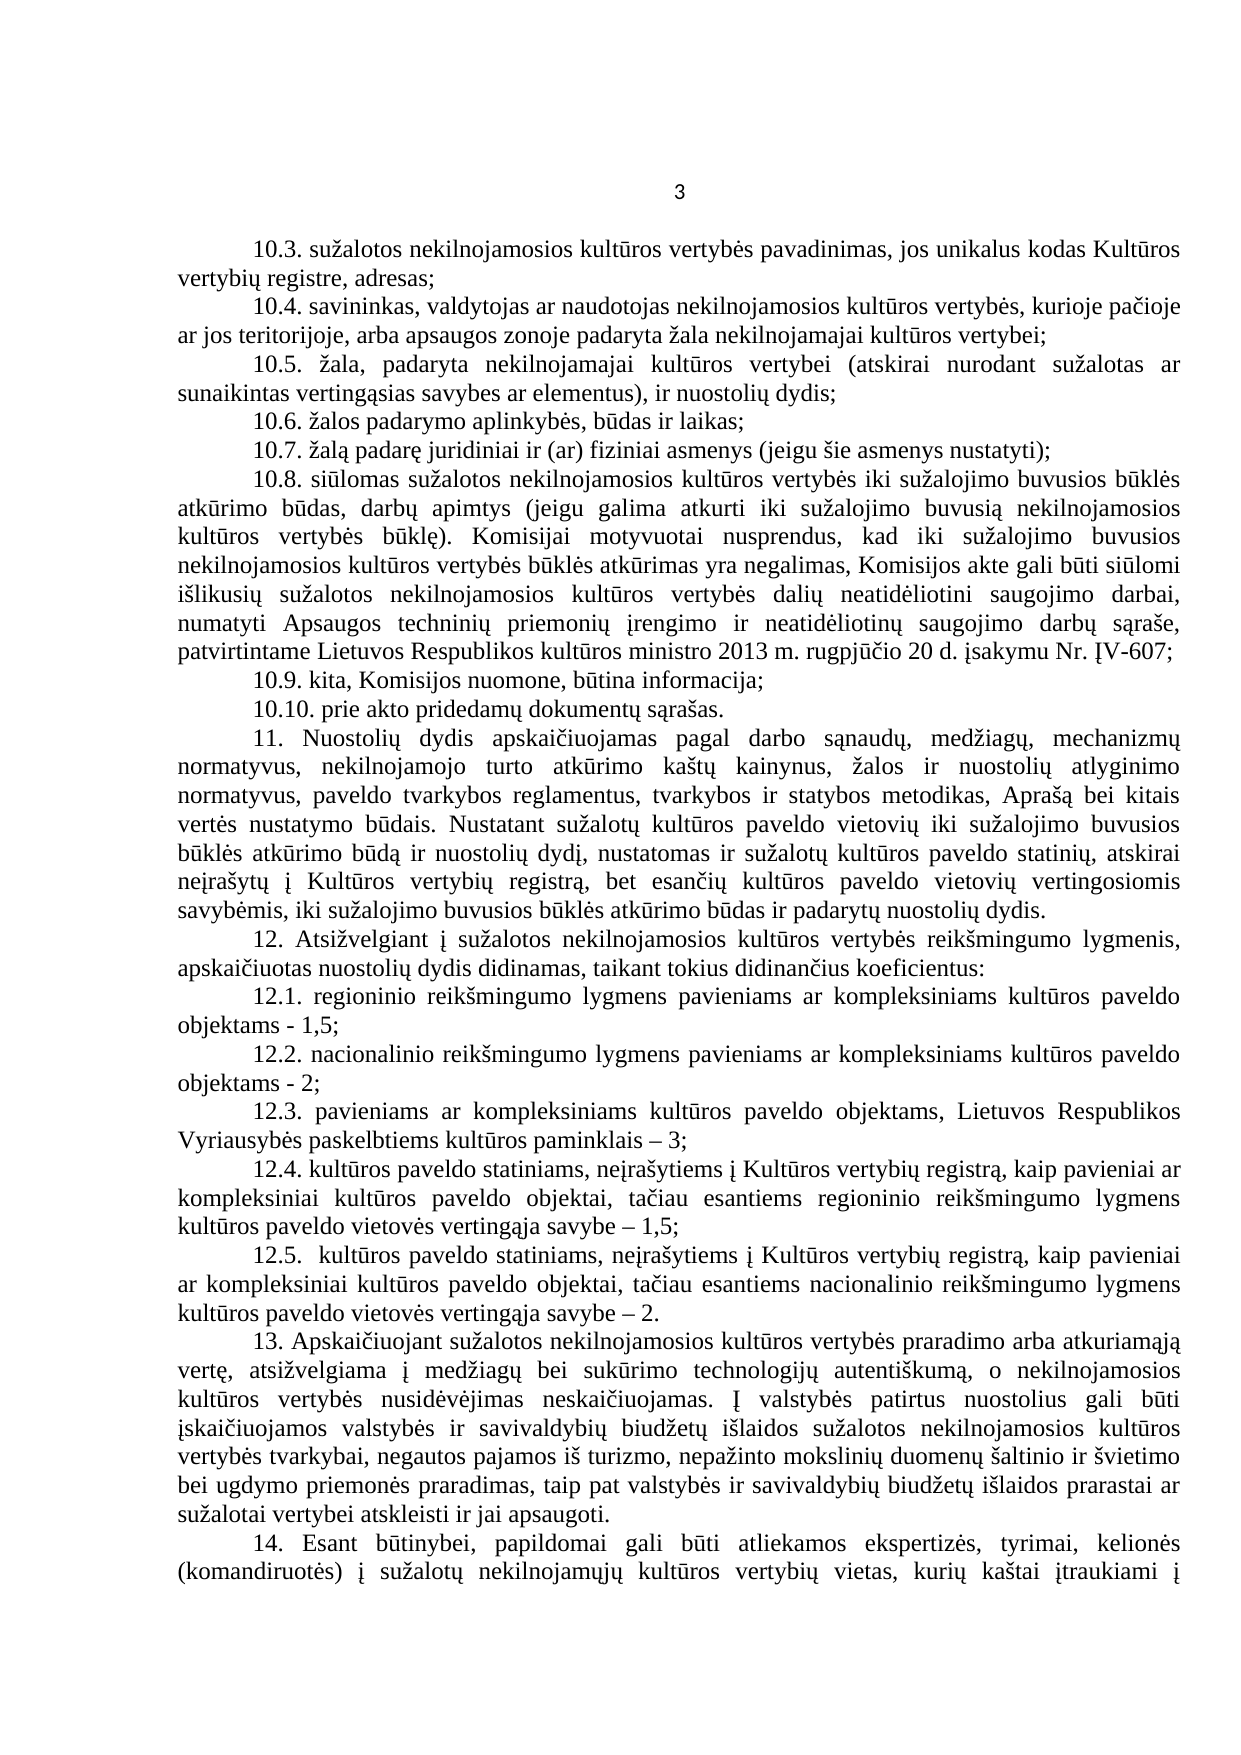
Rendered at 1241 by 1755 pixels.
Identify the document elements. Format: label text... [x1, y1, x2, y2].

text 12. Atsižvelgiant į sužalotos nekilnojamosios kultūros vertybės reikšmingumo lygmenis, apskaičiuotas nuostolių dydis didinamas, taikant tokius didinančius koeficientus: [177, 924, 1181, 981]
text 12.4. kultūros paveldo statiniams, neįrašytiems į Kultūros vertybių registrą, kaip pavieniai ar kompleksiniai kultūros paveldo objektai, tačiau esantiems regioninio reikšmingumo lygmens kultūros paveldo vietovės vertingąja savybe – 1,5; [177, 1154, 1181, 1240]
text 14. Esant būtinybei, papildomai gali būti atliekamos ekspertizės, tyrimai, kelionės (komandiruotės) į sužalotų nekilnojamųjų kultūros vertybių vietas, kurių kaštai įtraukiami į [177, 1528, 1181, 1585]
text 10.3. sužalotos nekilnojamosios kultūros vertybės pavadinimas, jos unikalus kodas Kultūros vertybių registre, adresas; [177, 234, 1181, 291]
text 10.5. žala, padaryta nekilnojamajai kultūros vertybei (atskirai nurodant sužalotas ar sunaikintas vertingąsias savybes ar elementus), ir nuostolių dydis; [177, 349, 1181, 406]
text 11. Nuostolių dydis apskaičiuojamas pagal darbo sąnaudų, medžiagų, mechanizmų normatyvus, nekilnojamojo turto atkūrimo kaštų kainynus, žalos ir nuostolių atlyginimo normatyvus, paveldo tvarkybos reglamentus, tvarkybos ir statybos metodikas, Aprašą bei kitais vertės nustatymo būdais. Nustatant sužalotų kultūros paveldo vietovių iki sužalojimo buvusios būklės atkūrimo būdą ir nuostolių dydį, nustatomas ir sužalotų kultūros paveldo statinių, atskirai neįrašytų į Kultūros vertybių registrą, bet esančių kultūros paveldo vietovių vertingosiomis savybėmis, iki sužalojimo buvusios būklės atkūrimo būdas ir padarytų nuostolių dydis. [177, 723, 1181, 924]
text 10.4. savininkas, valdytojas ar naudotojas nekilnojamosios kultūros vertybės, kurioje pačioje ar jos teritorijoje, arba apsaugos zonoje padaryta žala nekilnojamajai kultūros vertybei; [177, 291, 1181, 349]
text 12.2. nacionalinio reikšmingumo lygmens pavieniams ar kompleksiniams kultūros paveldo objektams - 2; [177, 1039, 1181, 1096]
text 10.10. prie akto pridedamų dokumentų sąrašas. [177, 694, 1181, 723]
text 12.5. kultūros paveldo statiniams, neįrašytiems į Kultūros vertybių registrą, kaip pavieniai ar kompleksiniai kultūros paveldo objektai, tačiau esantiems nacionalinio reikšmingumo lygmens kultūros paveldo vietovės vertingąja savybe – 2. [177, 1240, 1181, 1326]
text 10.8. siūlomas sužalotos nekilnojamosios kultūros vertybės iki sužalojimo buvusios būklės atkūrimo būdas, darbų apimtys (jeigu galima atkurti iki sužalojimo buvusią nekilnojamosios kultūros vertybės būklę). Komisijai motyvuotai nusprendus, kad iki sužalojimo buvusios nekilnojamosios kultūros vertybės būklės atkūrimas yra negalimas, Komisijos akte gali būti siūlomi išlikusių sužalotos nekilnojamosios kultūros vertybės dalių neatidėliotini saugojimo darbai, numatyti Apsaugos techninių priemonių įrengimo ir neatidėliotinų saugojimo darbų sąraše, patvirtintame Lietuvos Respublikos kultūros ministro 2013 m. rugpjūčio 20 d. įsakymu Nr. ĮV-607; [177, 464, 1181, 665]
text 13. Apskaičiuojant sužalotos nekilnojamosios kultūros vertybės praradimo arba atkuriamąją vertę, atsižvelgiama į medžiagų bei sukūrimo technologijų autentiškumą, o nekilnojamosios kultūros vertybės nusidėvėjimas neskaičiuojamas. Į valstybės patirtus nuostolius gali būti įskaičiuojamos valstybės ir savivaldybių biudžetų išlaidos sužalotos nekilnojamosios kultūros vertybės tvarkybai, negautos pajamos iš turizmo, nepažinto mokslinių duomenų šaltinio ir švietimo bei ugdymo priemonės praradimas, taip pat valstybės ir savivaldybių biudžetų išlaidos prarastai ar sužalotai vertybei atskleisti ir jai apsaugoti. [177, 1326, 1181, 1528]
text 10.9. kita, Komisijos nuomone, būtina informacija; [177, 665, 1181, 694]
text 10.6. žalos padarymo aplinkybės, būdas ir laikas; [177, 406, 1181, 435]
text 12.1. regioninio reikšmingumo lygmens pavieniams ar kompleksiniams kultūros paveldo objektams - 1,5; [177, 981, 1181, 1039]
text 10.7. žalą padarę juridiniai ir (ar) fiziniai asmenys (jeigu šie asmenys nustatyti); [177, 435, 1181, 464]
text 12.3. pavieniams ar kompleksiniams kultūros paveldo objektams, Lietuvos Respublikos Vyriausybės paskelbtiems kultūros paminklais – 3; [177, 1096, 1181, 1154]
